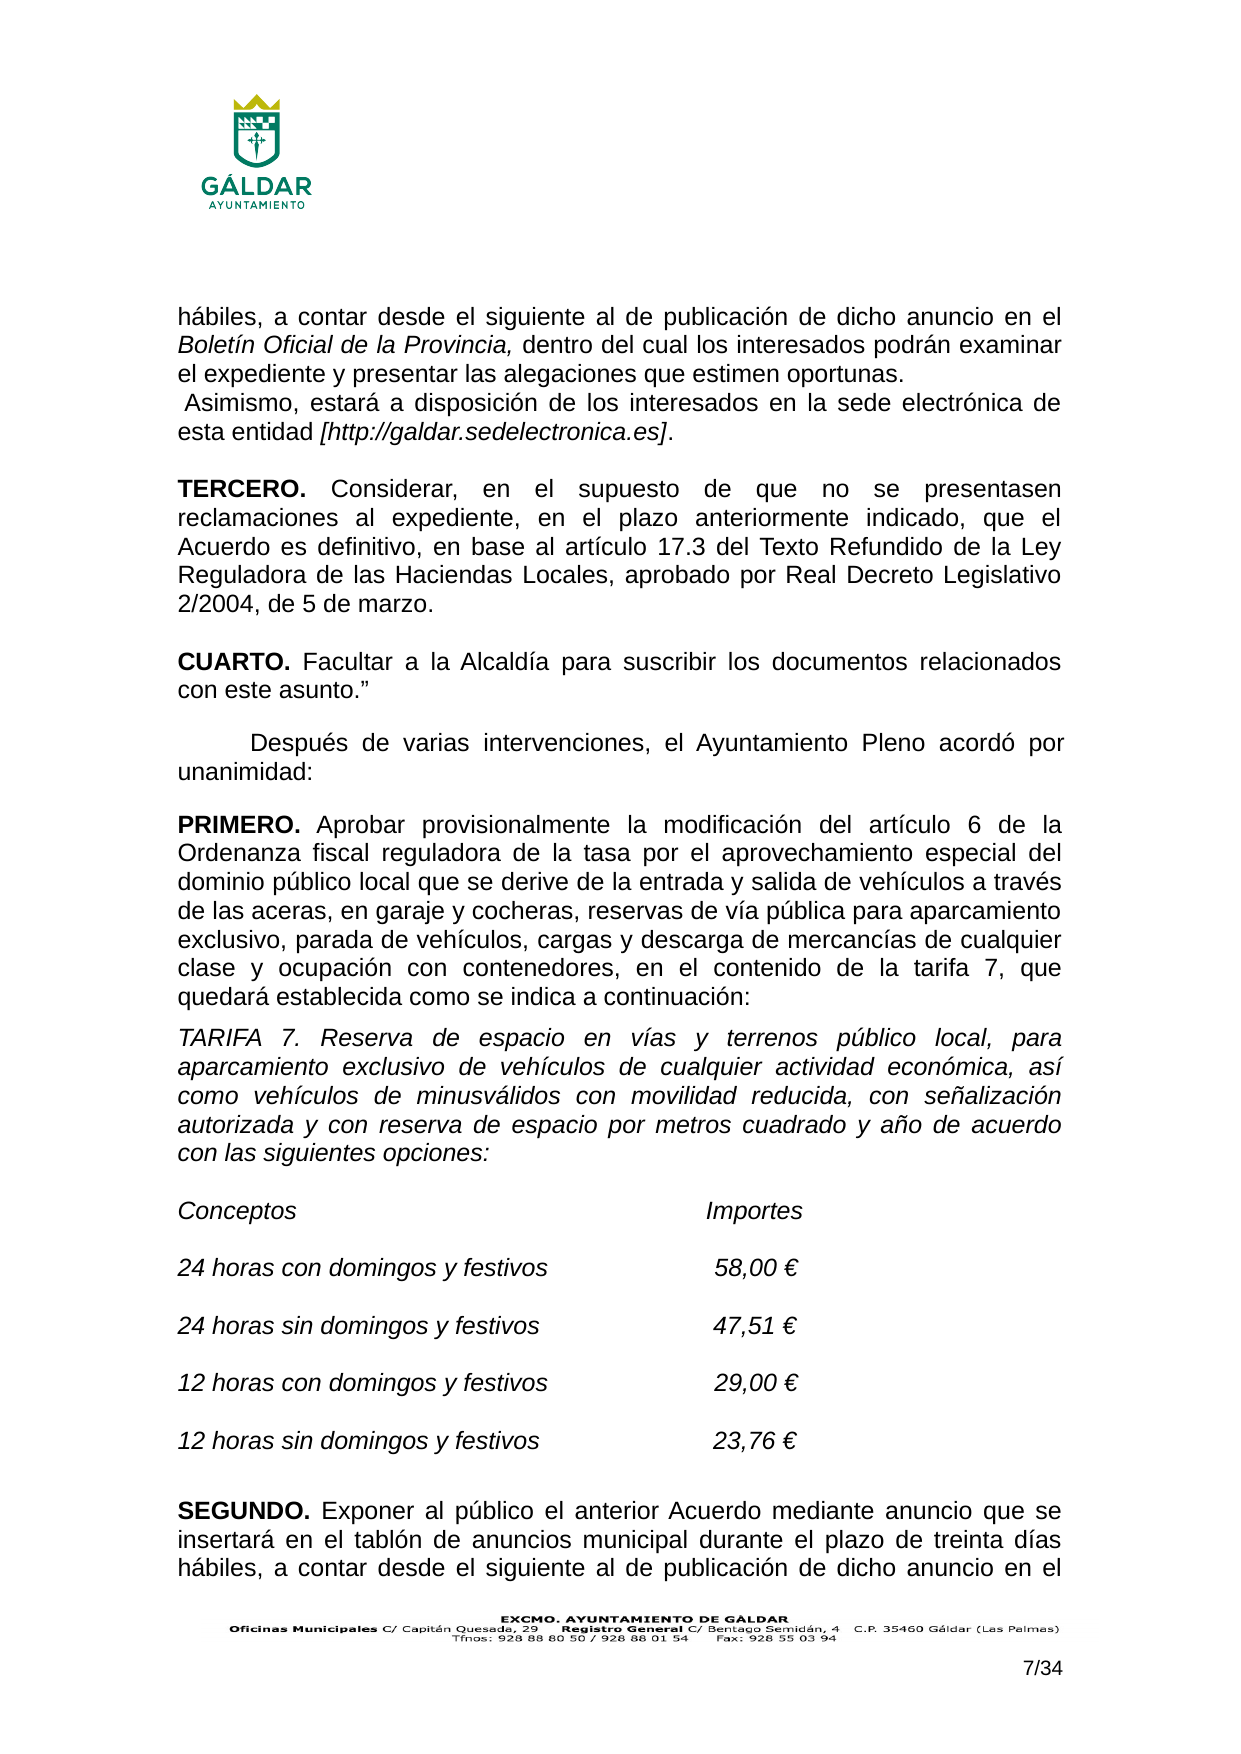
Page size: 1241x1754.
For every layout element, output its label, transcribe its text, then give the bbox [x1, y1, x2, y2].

text 24 horas sin domingos y festivos 47,51 € [177, 1311, 1063, 1339]
picture [229, 1615, 1071, 1642]
picture [183, 73, 329, 229]
text hábiles, a contar desde el siguiente al de publicación de dicho anuncio en el Boletín Oficial de la Provincia, dentro del cual los interesados podrán examinar el expediente y presentar las alegaciones que estimen oportunas. [177, 302, 1063, 388]
text 12 horas con domingos y festivos 29,00 € [177, 1368, 1063, 1397]
text TARIFA 7. Reserva de espacio en vías y terrenos público local, para aparcamiento exclusivo de vehículos de cualquier actividad económica, así como vehículos de minusválidos con movilidad reducida, con señalización autorizada y con reserva de espacio por metros cuadrado y año de acuerdo con las siguientes opciones: [177, 1023, 1063, 1167]
text TERCERO. Considerar, en el supuesto de que no se presentasen reclamaciones al expediente, en el plazo anteriormente indicado, que el Acuerdo es definitivo, en base al artículo 17.3 del Texto Refundido de la Ley Reguladora de las Haciendas Locales, aprobado por Real Decreto Legislativo 2/2004, de 5 de marzo. [177, 474, 1063, 618]
text PRIMERO. Aprobar provisionalmente la modificación del artículo 6 de la Ordenanza fiscal reguladora de la tasa por el aprovechamiento especial del dominio público local que se derive de la entrada y salida de vehículos a través de las aceras, en garaje y cocheras, reservas de vía pública para aparcamiento exclusivo, parada de vehículos, cargas y descarga de mercancías de cualquier clase y ocupación con contenedores, en el contenido de la tarifa 7, que quedará establecida como se indica a continuación: [177, 809, 1063, 1011]
text CUARTO. Facultar a la Alcaldía para suscribir los documentos relacionados con este asunto.” [177, 647, 1063, 704]
text 12 horas sin domingos y festivos 23,76 € [177, 1426, 1063, 1454]
text Asimismo, estará a disposición de los interesados en la sede electrónica de esta entidad [http://galdar.sedelectronica.es]. [177, 388, 1063, 445]
text Conceptos Importes [177, 1196, 1063, 1224]
text SEGUNDO. Exponer al público el anterior Acuerdo mediante anuncio que se insertará en el tablón de anuncios municipal durante el plazo de treinta días hábiles, a contar desde el siguiente al de publicación de dicho anuncio en el [177, 1496, 1063, 1582]
text 24 horas con domingos y festivos 58,00 € [177, 1253, 1063, 1282]
text Después de varias intervenciones, el Ayuntamiento Pleno acordó por unanimidad: [177, 728, 1066, 786]
